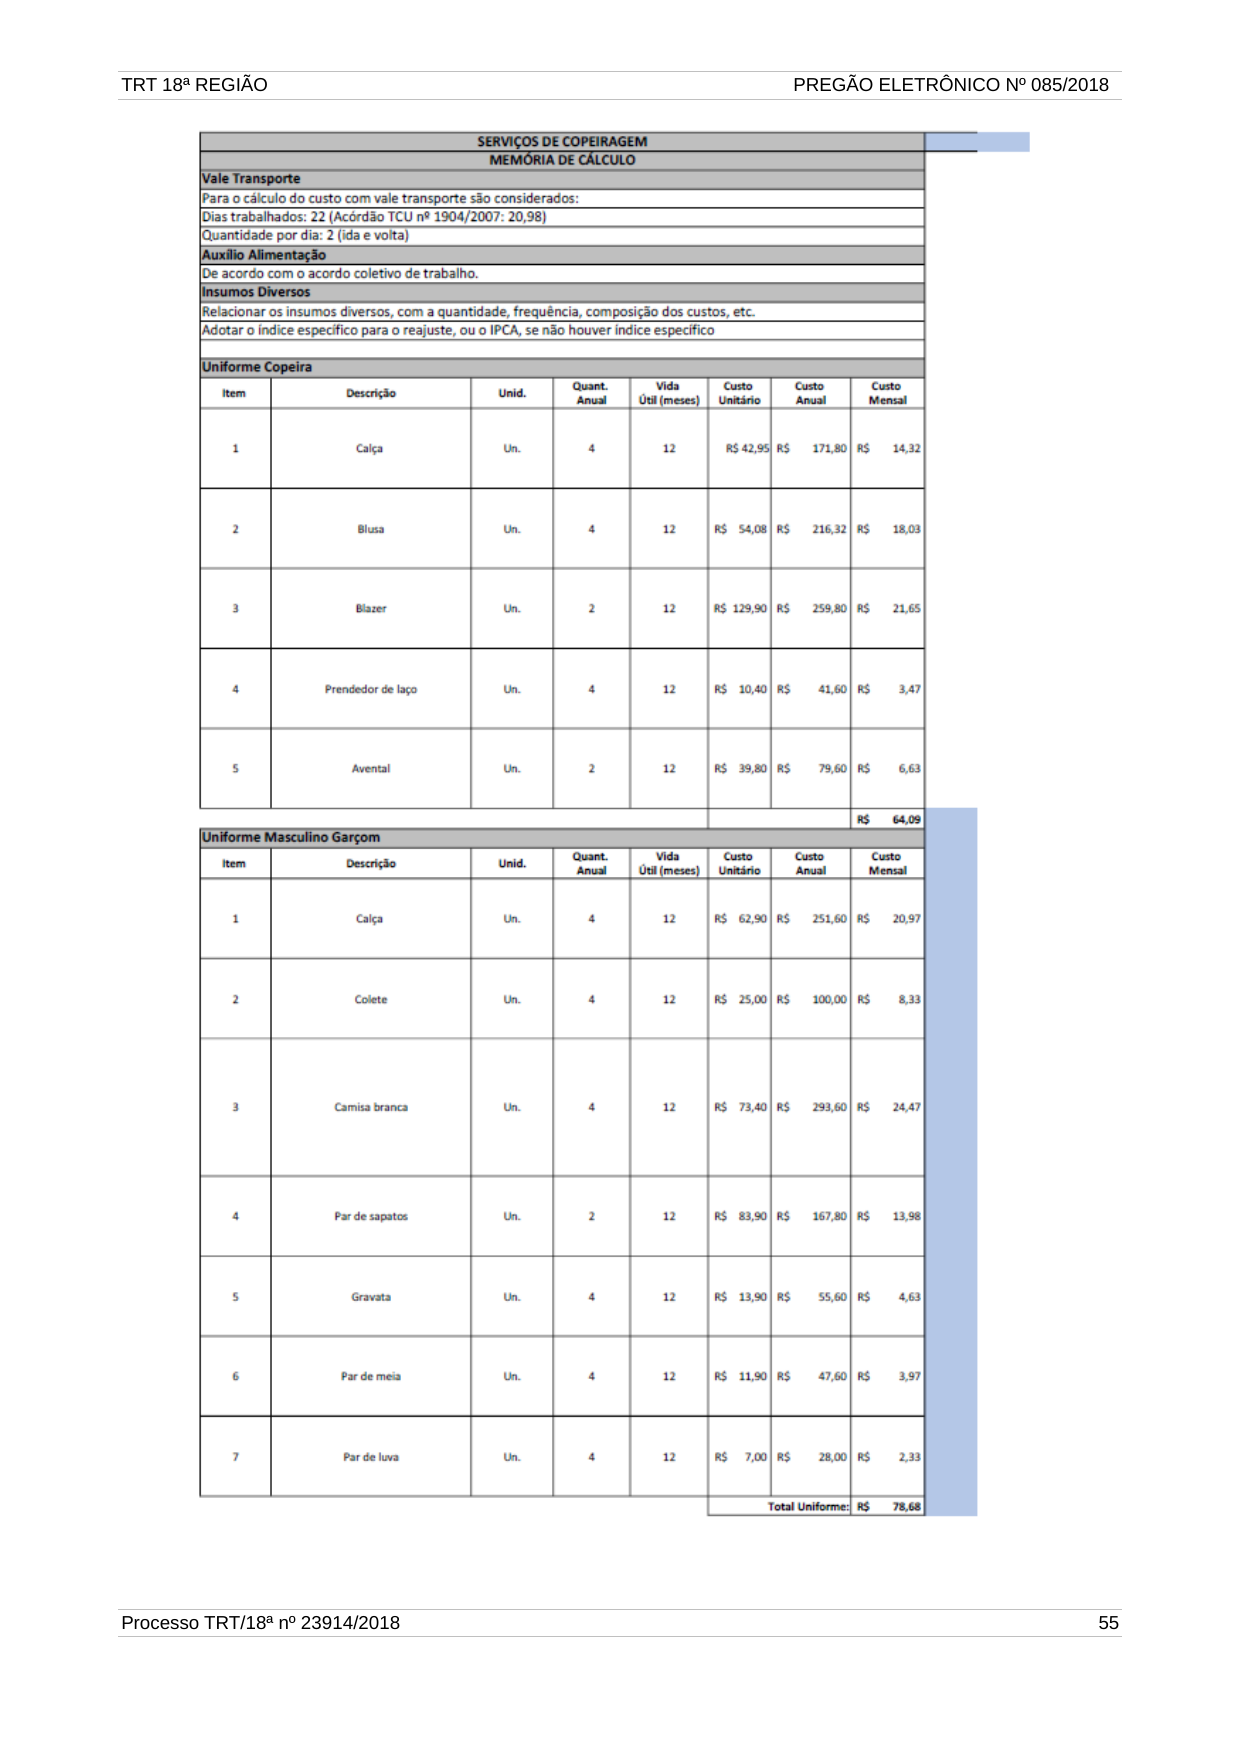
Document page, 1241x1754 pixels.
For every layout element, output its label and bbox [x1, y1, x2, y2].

picture [194, 128, 1047, 1522]
